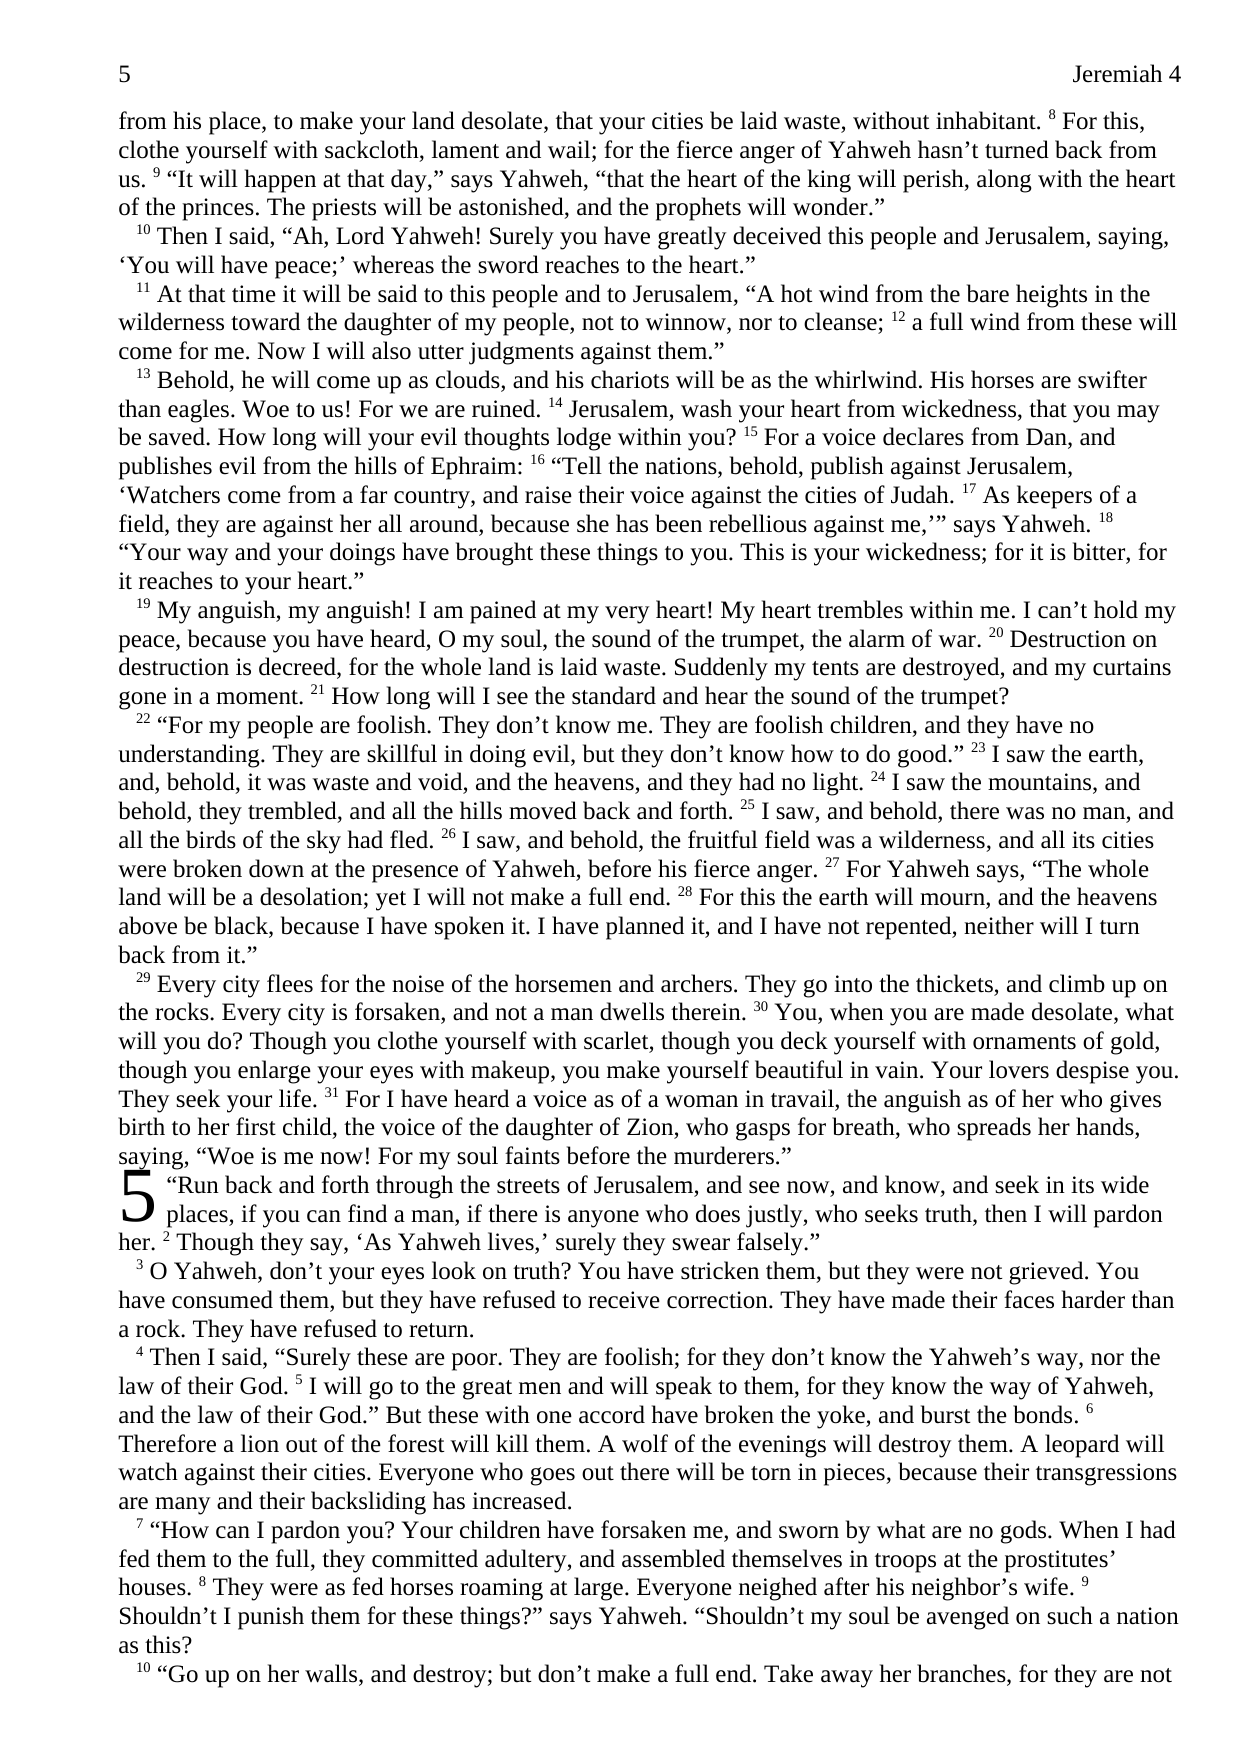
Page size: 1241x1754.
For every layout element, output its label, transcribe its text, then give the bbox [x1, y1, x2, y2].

text 11 At that time it will be said to this people and to Jerusalem, “A hot wind from the bare heights in the wilderness toward the daughter of my people, not to winnow, nor to cleanse; 12 a full wind from these will come for me. Now I will also utter judgments against them.” [118, 279, 1181, 365]
text 10 “Go up on her walls, and destroy; but don’t make a full end. Take away her branches, for they are not [118, 1659, 1181, 1687]
text 19 My anguish, my anguish! I am pained at my very heart! My heart trembles within me. I can’t hold my peace, because you have heard, O my soul, the sound of the trumpet, the alarm of war. 20 Destruction on destruction is decreed, for the whole land is laid waste. Suddenly my tents are destroyed, and my curtains gone in a moment. 21 How long will I see the standard and hear the sound of the trumpet? [118, 595, 1181, 710]
text 5“Run back and forth through the streets of Jerusalem, and see now, and know, and seek in its wide places, if you can find a man, if there is anyone who does justly, who seeks truth, then I will pardon her. 2 Though they say, ‘As Yahweh lives,’ surely they swear falsely.” [118, 1170, 1181, 1256]
text 3 O Yahweh, don’t your eyes look on truth? You have stricken them, but they were not grieved. You have consumed them, but they have refused to receive correction. They have made their faces harder than a rock. They have refused to return. [118, 1256, 1181, 1342]
text 10 Then I said, “Ah, Lord Yahweh! Surely you have greatly deceived this people and Jerusalem, saying, ‘You will have peace;’ whereas the sword reaches to the heart.” [118, 221, 1181, 279]
text 29 Every city flees for the noise of the horsemen and archers. They go into the thickets, and climb up on the rocks. Every city is forsaken, and not a man dwells therein. 30 You, when you are made desolate, what will you do? Though you clothe yourself with scarlet, though you deck yourself with ornaments of gold, though you enlarge your eyes with makeup, you make yourself beautiful in vain. Your lovers despise you. They seek your life. 31 For I have heard a voice as of a woman in travail, the anguish as of her who gives birth to her first child, the voice of the daughter of Zion, who gasps for breath, who spreads her hands, saying, “Woe is me now! For my soul faints before the murderers.” [118, 969, 1181, 1170]
text 4 Then I said, “Surely these are poor. They are foolish; for they don’t know the Yahweh’s way, nor the law of their God. 5 I will go to the great men and will speak to them, for they know the way of Yahweh, and the law of their God.” But these with one accord have broken the yoke, and burst the bonds. 6 Therefore a lion out of the forest will kill them. A wolf of the evenings will destroy them. A leopard will watch against their cities. Everyone who goes out there will be torn in pieces, because their transgressions are many and their backsliding has increased. [118, 1342, 1181, 1515]
text 7 “How can I pardon you? Your children have forsaken me, and sworn by what are no gods. When I had fed them to the full, they committed adultery, and assembled themselves in troops at the prostitutes’ houses. 8 They were as fed horses roaming at large. Everyone neighed after his neighbor’s wife. 9 Shouldn’t I punish them for these things?” says Yahweh. “Shouldn’t my soul be avenged on such a nation as this? [118, 1515, 1181, 1659]
text from his place, to make your land desolate, that your cities be laid waste, without inhabitant. 8 For this, clothe yourself with sackcloth, lament and wail; for the fierce anger of Yahweh hasn’t turned back from us. 9 “It will happen at that day,” says Yahweh, “that the heart of the king will perish, along with the heart of the princes. The priests will be astonished, and the prophets will wonder.” [118, 106, 1181, 221]
text 13 Behold, he will come up as clouds, and his chariots will be as the whirlwind. His horses are swifter than eagles. Woe to us! For we are ruined. 14 Jerusalem, wash your heart from wickedness, that you may be saved. How long will your evil thoughts lodge within you? 15 For a voice declares from Dan, and publishes evil from the hills of Ephraim: 16 “Tell the nations, behold, publish against Jerusalem, ‘Watchers come from a far country, and raise their voice against the cities of Judah. 17 As keepers of a field, they are against her all around, because she has been rebellious against me,’” says Yahweh. 18 “Your way and your doings have brought these things to you. This is your wickedness; for it is bitter, for it reaches to your heart.” [118, 365, 1181, 595]
text 22 “For my people are foolish. They don’t know me. They are foolish children, and they have no understanding. They are skillful in doing evil, but they don’t know how to do good.” 23 I saw the earth, and, behold, it was waste and void, and the heavens, and they had no light. 24 I saw the mountains, and behold, they trembled, and all the hills moved back and forth. 25 I saw, and behold, there was no man, and all the birds of the sky had fled. 26 I saw, and behold, the fruitful field was a wilderness, and all its cities were broken down at the presence of Yahweh, before his fierce anger. 27 For Yahweh says, “The whole land will be a desolation; yet I will not make a full end. 28 For this the earth will mourn, and the heavens above be black, because I have spoken it. I have planned it, and I have not repented, neither will I turn back from it.” [118, 710, 1181, 969]
